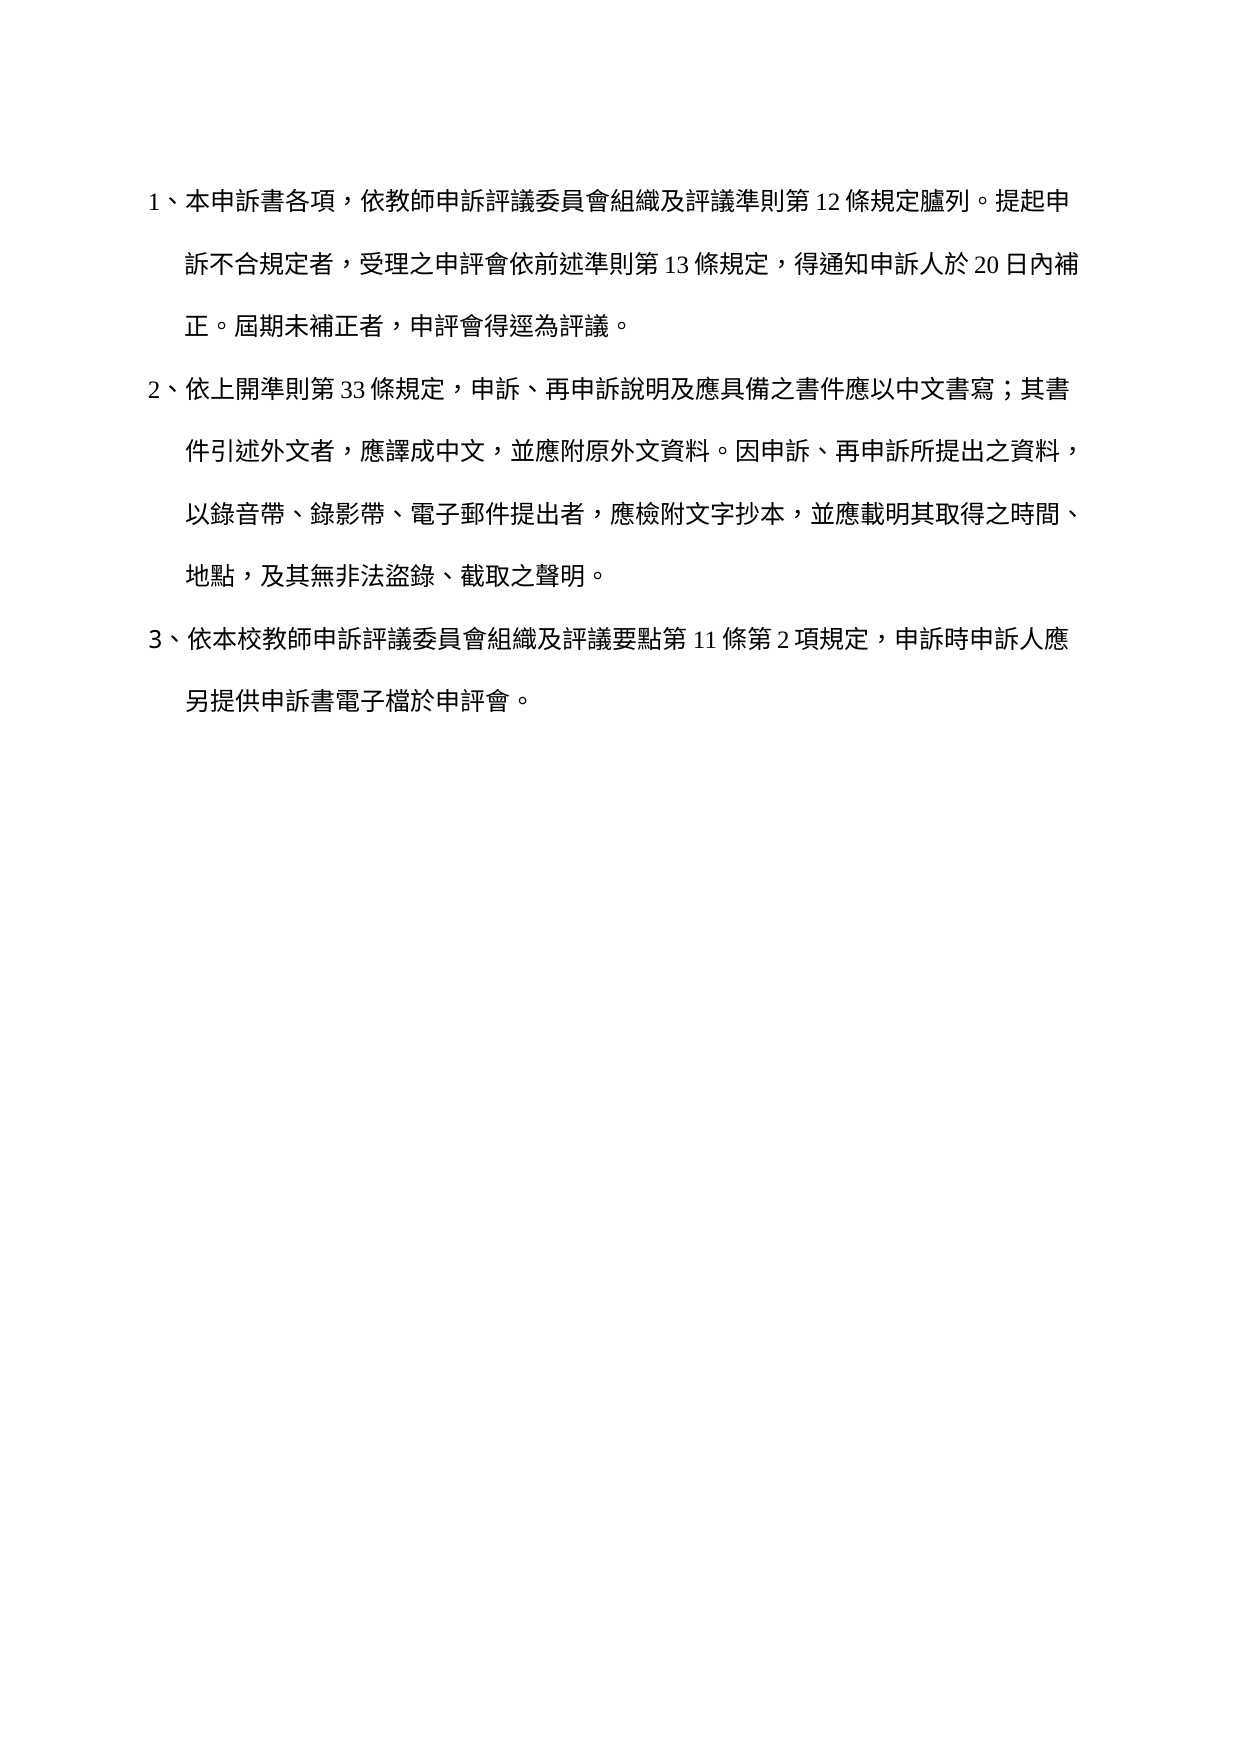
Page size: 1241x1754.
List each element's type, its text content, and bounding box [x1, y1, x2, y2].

text 1、本申訴書各項，依教師申訴評議委員會組織及評議準則第12條規定臚列。提起申訴不合規定者，受理之申評會依前述準則第13條規定，得通知申訴人於20日內補正。屆期未補正者，申評會得逕為評議。 [148, 158, 1092, 346]
text 2、依上開準則第33條規定，申訴、再申訴說明及應具備之書件應以中文書寫；其書件引述外文者，應譯成中文，並應附原外文資料。因申訴、再申訴所提出之資料，以錄音帶、錄影帶、電子郵件提出者，應檢附文字抄本，並應載明其取得之時間、地點，及其無非法盜錄、截取之聲明。 [148, 346, 1092, 596]
text 3、依本校教師申訴評議委員會組織及評議要點第11條第2項規定，申訴時申訴人應另提供申訴書電子檔於申評會。 [148, 596, 1092, 721]
